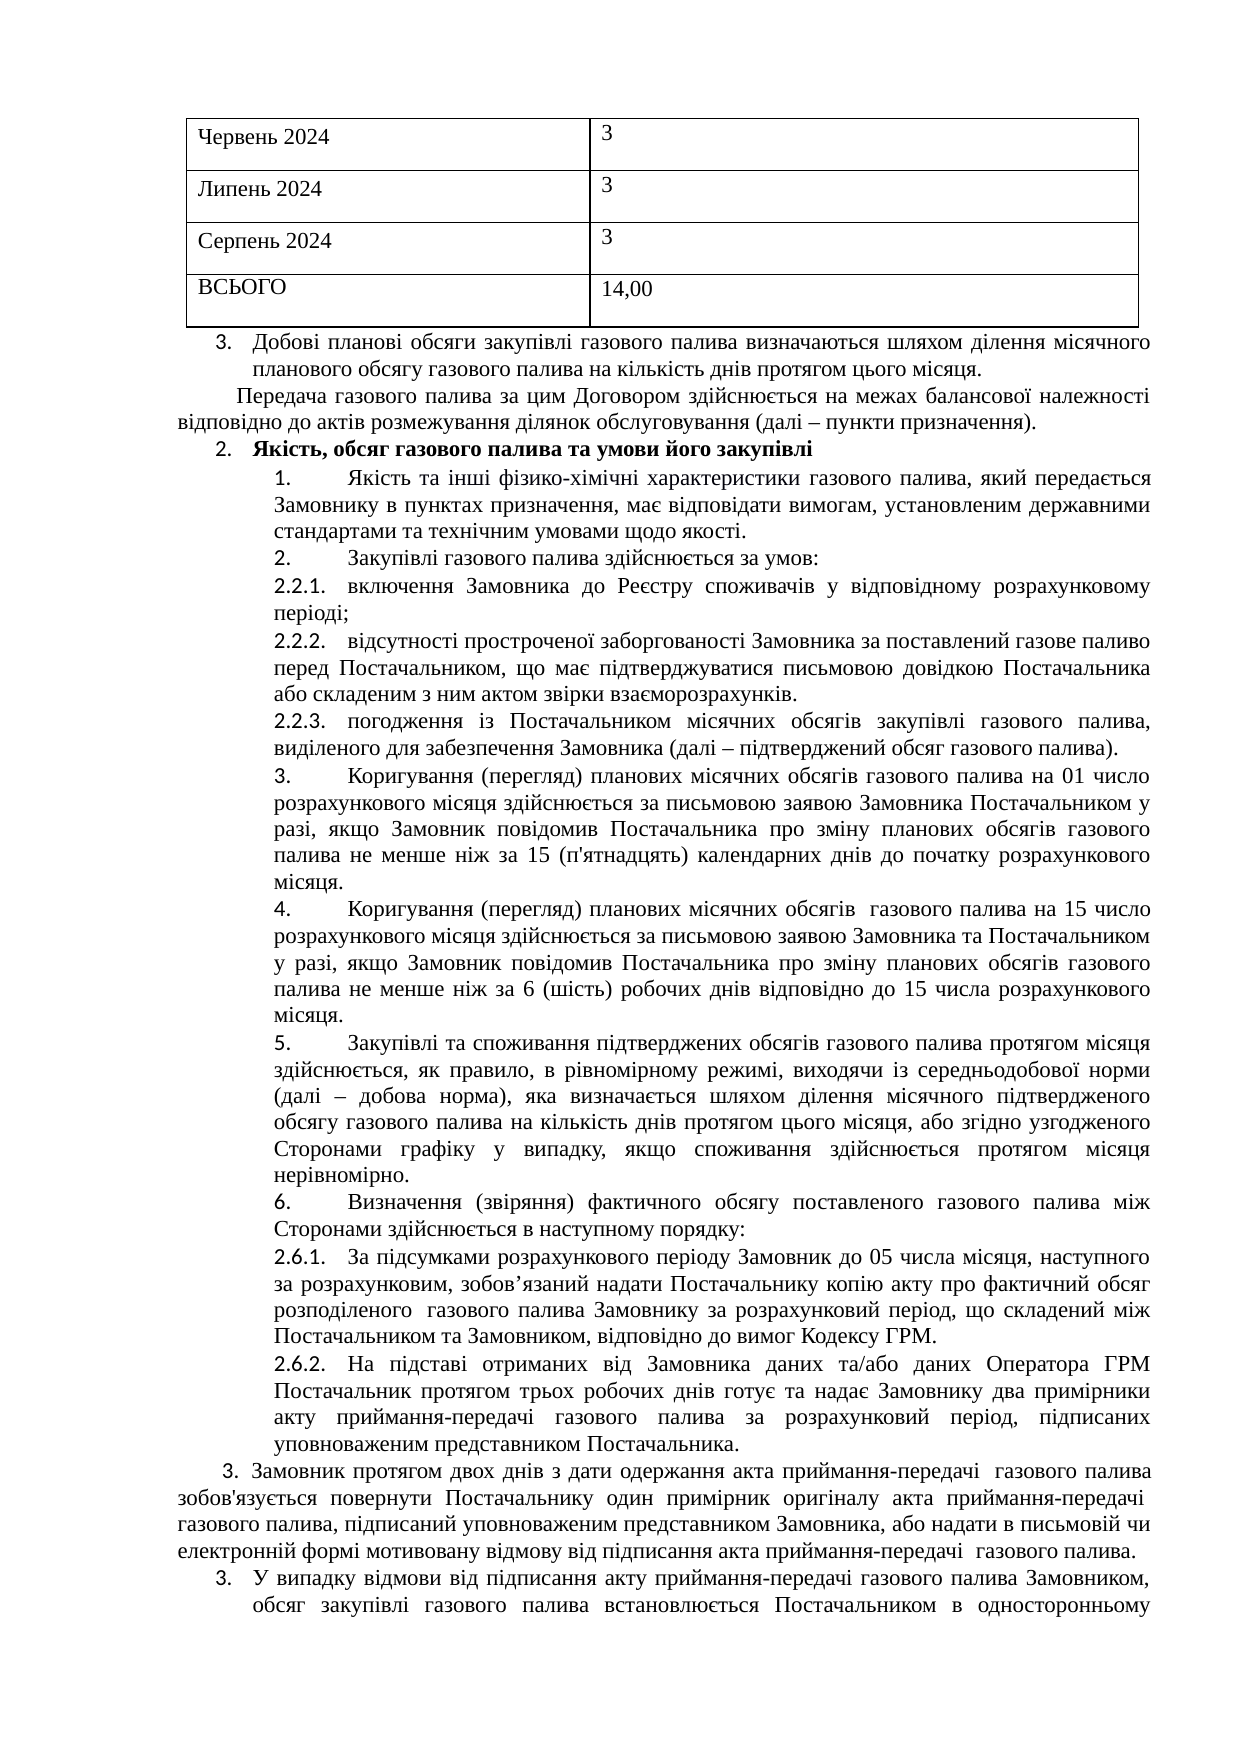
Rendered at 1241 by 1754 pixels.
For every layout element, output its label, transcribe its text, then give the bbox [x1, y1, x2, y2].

list Коригування (перегляд) планових місячних обсягів газового палива на 01 число розрахункового місяця здійснюється за письмовою заявою Замовника Постачальником у разі, якщо Замовник повідомив Постачальника про зміну планових обсягів газового палива не менше ніж за 15 (п'ятнадцять) календарних днів до початку розрахункового місяця. [274, 761, 1152, 894]
list За підсумками розрахункового періоду Замовник до 05 числа місяця, наступного за розрахунковим, зобов’язаний надати Постачальнику копію акту про фактичний обсяг розподіленого газового палива Замовнику за розрахунковий період, що складений між Постачальником та Замовником, відповідно до вимог Кодексу ГРМ. [274, 1242, 1152, 1349]
table_cell Серпень 2024 [187, 223, 589, 274]
list погодження із Постачальником місячних обсягів закупівлі газового палива, виділеного для забезпечення Замовника (далі – підтверджений обсяг газового палива). [274, 706, 1152, 761]
list На підставі отриманих від Замовника даних та/або даних Оператора ГРМ Постачальник протягом трьох робочих днів готує та надає Замовнику два примірники акту приймання-передачі газового палива за розрахунковий період, підписаних уповноваженим представником Постачальника. [274, 1349, 1152, 1456]
table_cell 3 [591, 119, 1138, 170]
list Замовник протягом двох днів з дати одержання акта приймання-передачі газового палива зобов'язується повернути Постачальнику один примірник оригіналу акта приймання-передачі газового палива, підписаний уповноваженим представником Замовника, або надати в письмовій чи електронній формі мотивовану відмову від підписання акта приймання-передачі газового палива. [177, 1456, 1152, 1563]
list Закупівлі та споживання підтверджених обсягів газового палива протягом місяця здійснюється, як правило, в рівномірному режимі, виходячи із середньодобової норми (далі – добова норма), яка визначається шляхом ділення місячного підтвердженого обсягу газового палива на кількість днів протягом цього місяця, або згідно узгодженого Сторонами графіку у випадку, якщо споживання здійснюється протягом місяця нерівномірно. [274, 1028, 1152, 1187]
list відсутності простроченої заборгованості Замовника за поставлений газове паливо перед Постачальником, що має підтверджуватися письмовою довідкою Постачальника або складеним з ним актом звірки взаєморозрахунків. [274, 626, 1152, 706]
table_cell 3 [591, 223, 1138, 274]
table_cell 3 [591, 171, 1138, 222]
list включення Замовника до Реєстру споживачів у відповідному розрахунковому періоді; [274, 571, 1152, 626]
list Коригування (перегляд) планових місячних обсягів газового палива на 15 число розрахункового місяця здійснюється за письмовою заявою Замовника та Постачальником у разі, якщо Замовник повідомив Постачальника про зміну планових обсягів газового палива не менше ніж за 6 (шість) робочих днів відповідно до 15 числа розрахункового місяця. [274, 894, 1152, 1028]
table_cell Липень 2024 [187, 171, 589, 222]
list Якість, обсяг газового палива та умови його закупівлі [215, 434, 1152, 463]
text Передача газового палива за цим Договором здійснюється на межах балансової належності відповідно до актів розмежування ділянок обслуговування (далі – пункти призначення). [177, 382, 1152, 434]
list Добові планові обсяги закупівлі газового палива визначаються шляхом ділення місячного планового обсягу газового палива на кількість днів протягом цього місяця. [215, 327, 1152, 382]
list Визначення (звіряння) фактичного обсягу поставленого газового палива між Сторонами здійснюється в наступному порядку: [274, 1187, 1152, 1242]
table_cell 14,00 [591, 275, 1138, 326]
list У випадку відмови від підписання акту приймання-передачі газового палива Замовником, обсяг закупівлі газового палива встановлюється Постачальником в односторонньому [215, 1563, 1152, 1617]
table_cell Червень 2024 [187, 119, 589, 170]
table_cell ВСЬОГО [187, 275, 589, 326]
list Закупівлі газового палива здійснюється за умов: [274, 543, 1152, 571]
list Якість та інші фізико-хімічні характеристики газового палива, який передається Замовнику в пунктах призначення, має відповідати вимогам, установленим державними стандартами та технічним умовами щодо якості. [274, 463, 1152, 543]
